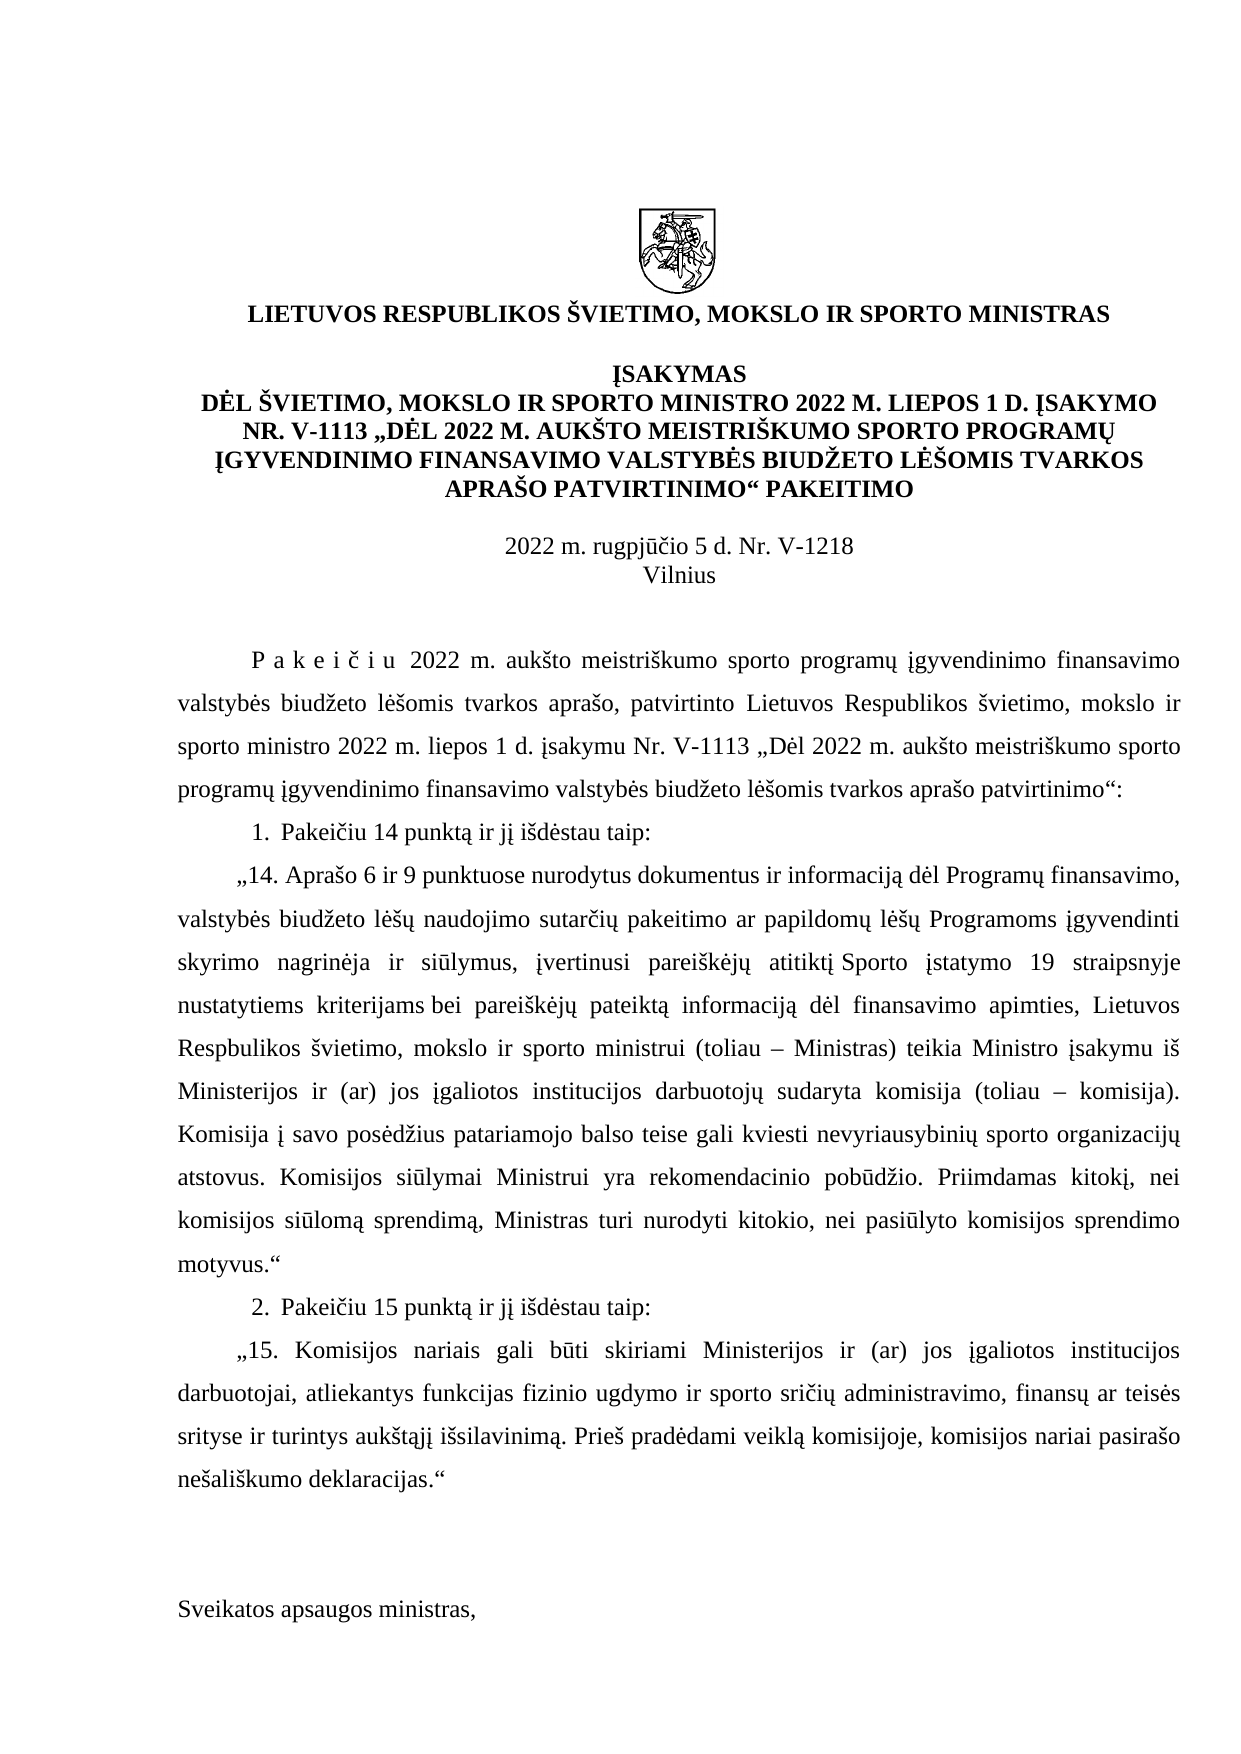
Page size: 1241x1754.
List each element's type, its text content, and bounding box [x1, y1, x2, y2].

text 2. Pakeičiu 15 punktą ir jį išdėstau taip: [251, 1292, 1181, 1321]
text „14. Aprašo 6 ir 9 punktuose nurodytus dokumentus ir informaciją dėl Programų finansavimo, valstybės biudžeto lėšų naudojimo sutarčių pakeitimo ar papildomų lėšų Programoms įgyvendinti skyrimo nagrinėja ir siūlymus, įvertinusi pareiškėjų atitiktį Sporto įstatymo 19 straipsnyje nustatytiems kriterijams bei pareiškėjų pateiktą informaciją dėl finansavimo apimties, Lietuvos Respbulikos švietimo, mokslo ir sporto ministrui (toliau – Ministras) teikia Ministro įsakymu iš Ministerijos ir (ar) jos įgaliotos institucijos darbuotojų sudaryta komisija (toliau – komisija). Komisija į savo posėdžius patariamojo balso teise gali kviesti nevyriausybinių sporto organizacijų atstovus. Komisijos siūlymai Ministrui yra rekomendacinio pobūdžio. Priimdamas kitokį, nei komisijos siūlomą sprendimą, Ministras turi nurodyti kitokio, nei pasiūlyto komisijos sprendimo motyvus.“ [177, 861, 1181, 1277]
text LIETUVOS RESPUBLIKOS ŠVIETIMO, MOKSLO IR SPORTO MINISTRAS [177, 299, 1181, 328]
text „15. Komisijos nariais gali būti skiriami Ministerijos ir (ar) jos įgaliotos institucijos darbuotojai, atliekantys funkcijas fizinio ugdymo ir sporto sričių administravimo, finansų ar teisės srityse ir turintys aukštąjį išsilavinimą. Prieš pradėdami veiklą komisijoje, komisijos nariai pasirašo nešališkumo deklaracijas.“ [177, 1335, 1181, 1493]
text Sveikatos apsaugos ministras, [177, 1594, 1181, 1622]
text 2022 m. rugpjūčio 5 d. Nr. V-1218 [177, 531, 1181, 560]
text DĖL ŠVIETIMO, MOKSLO IR SPORTO MINISTRO 2022 M. LIEPOS 1 D. ĮSAKYMO NR. V-1113 „DĖL 2022 M. AUKŠTO MEISTRIŠKUMO SPORTO PROGRAMŲ ĮGYVENDINIMO FINANSAVIMO VALSTYBĖS BIUDŽETO LĖŠOMIS TVARKOS APRAŠO PATVIRTINIMO“ PAKEITIMO [177, 388, 1181, 503]
text 1. Pakeičiu 14 punktą ir jį išdėstau taip: [251, 817, 1181, 846]
text Pakeičiu 2022 m. aukšto meistriškumo sporto programų įgyvendinimo finansavimo valstybės biudžeto lėšomis tvarkos aprašo, patvirtinto Lietuvos Respublikos švietimo, mokslo ir sporto ministro 2022 m. liepos 1 d. įsakymu Nr. V-1113 „Dėl 2022 m. aukšto meistriškumo sporto programų įgyvendinimo finansavimo valstybės biudžeto lėšomis tvarkos aprašo patvirtinimo“: [177, 645, 1181, 803]
text ĮSAKYMAS [177, 359, 1181, 388]
text Vilnius [177, 560, 1181, 589]
